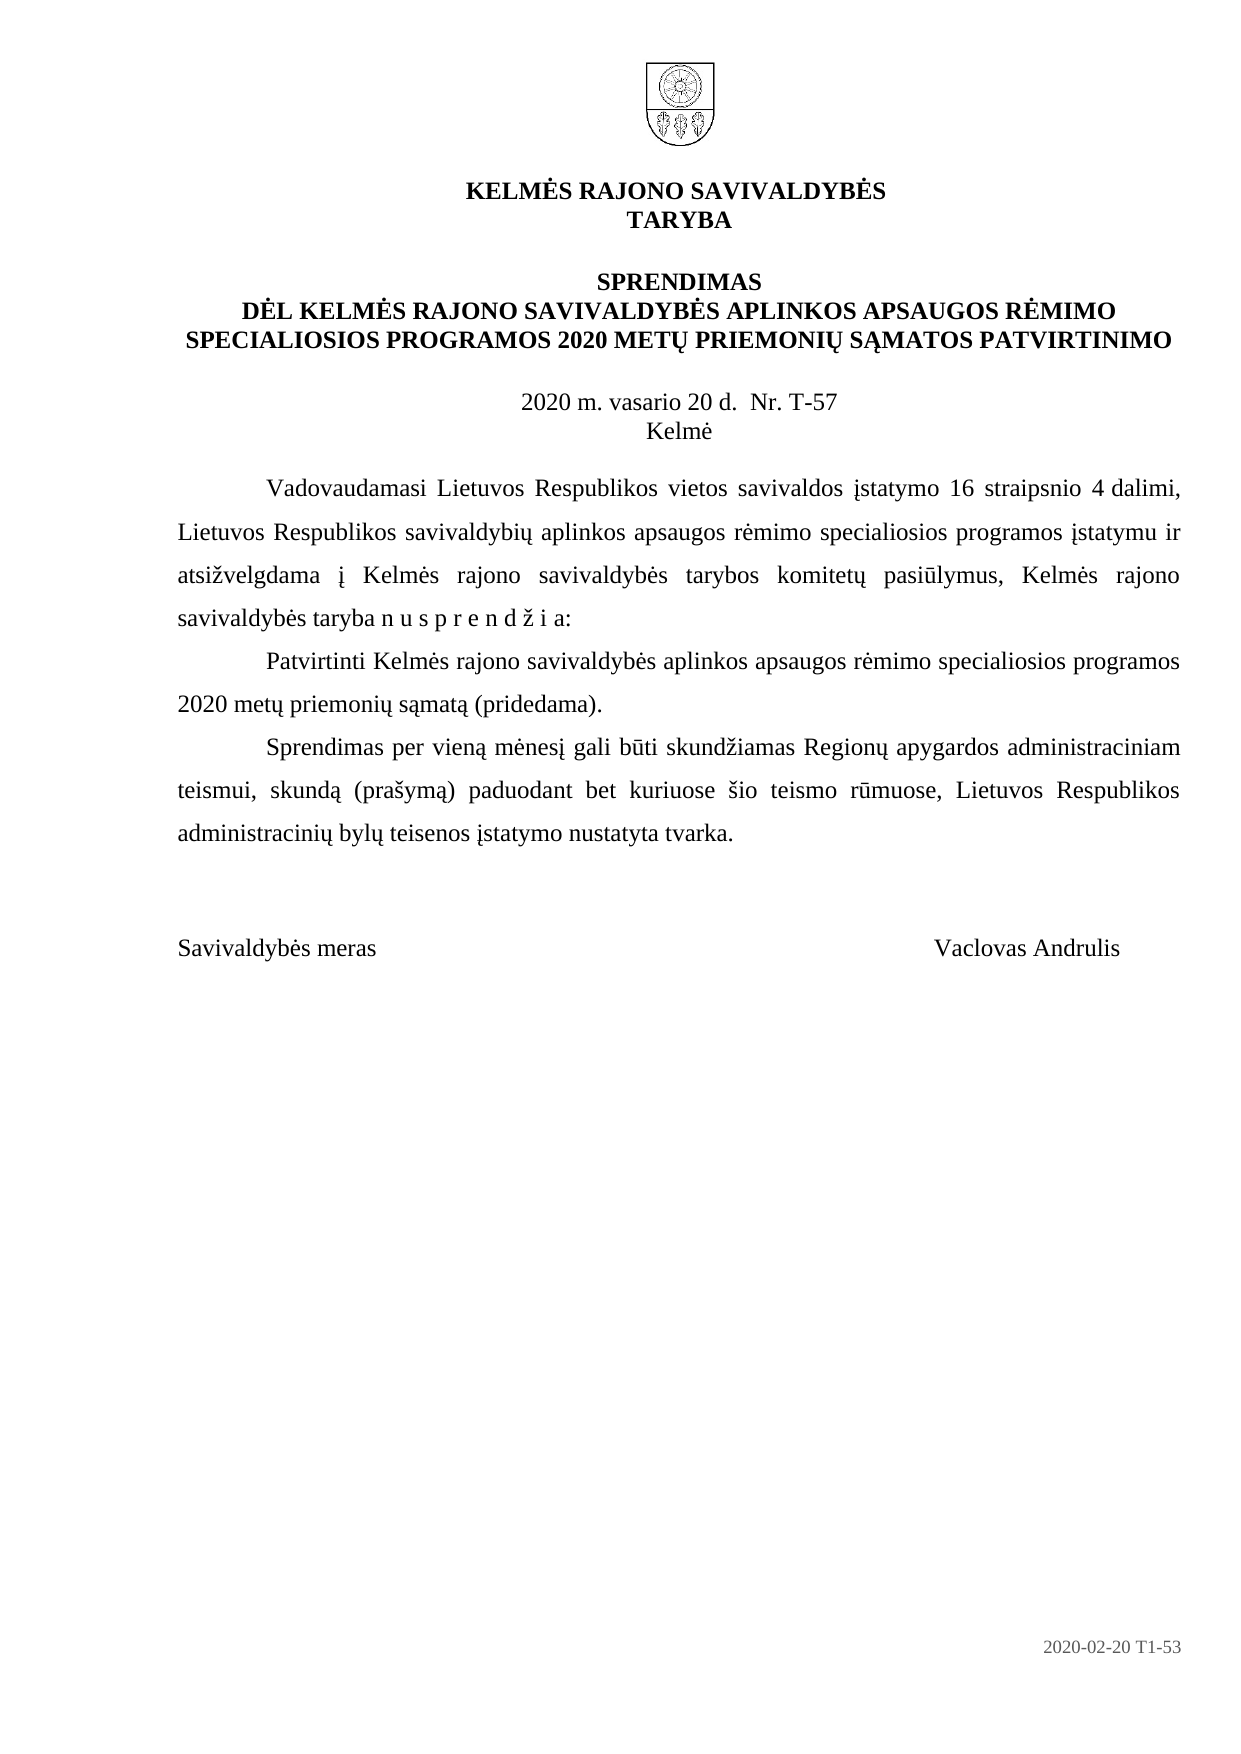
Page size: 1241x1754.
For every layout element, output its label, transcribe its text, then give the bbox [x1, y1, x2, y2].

text 2020 m. vasario 20 d. Nr. T-57 [177, 387, 1181, 416]
text KELMĖS RAJONO SAVIVALDYBĖS [177, 176, 1181, 205]
text Vadovaudamasi Lietuvos Respublikos vietos savivaldos įstatymo 16 straipsnio 4 dalimi, Lietuvos Respublikos savivaldybių aplinkos apsaugos rėmimo specialiosios programos įstatymu ir atsižvelgdama į Kelmės rajono savivaldybės tarybos komitetų pasiūlymus, Kelmės rajono savivaldybės taryba nusprendžia: [177, 473, 1181, 632]
text DĖL KELMĖS RAJONO SAVIVALDYBĖS APLINKOS APSAUGOS RĖMIMO SPECIALIOSIOS PROGRAMOS 2020 METŲ PRIEMONIŲ SĄMATOS PATVIRTINIMO [177, 296, 1181, 354]
text Kelmė [177, 416, 1181, 445]
text TARYBA [177, 205, 1181, 234]
text Savivaldybės meras Vaclovas Andrulis [177, 933, 1181, 962]
text SPRENDIMAS [177, 267, 1181, 296]
text Sprendimas per vieną mėnesį gali būti skundžiamas Regionų apygardos administraciniam teismui, skundą (prašymą) paduodant bet kuriuose šio teismo rūmuose, Lietuvos Respublikos administracinių bylų teisenos įstatymo nustatyta tvarka. [177, 732, 1181, 847]
text Patvirtinti Kelmės rajono savivaldybės aplinkos apsaugos rėmimo specialiosios programos 2020 metų priemonių sąmatą (pridedama). [177, 646, 1181, 718]
